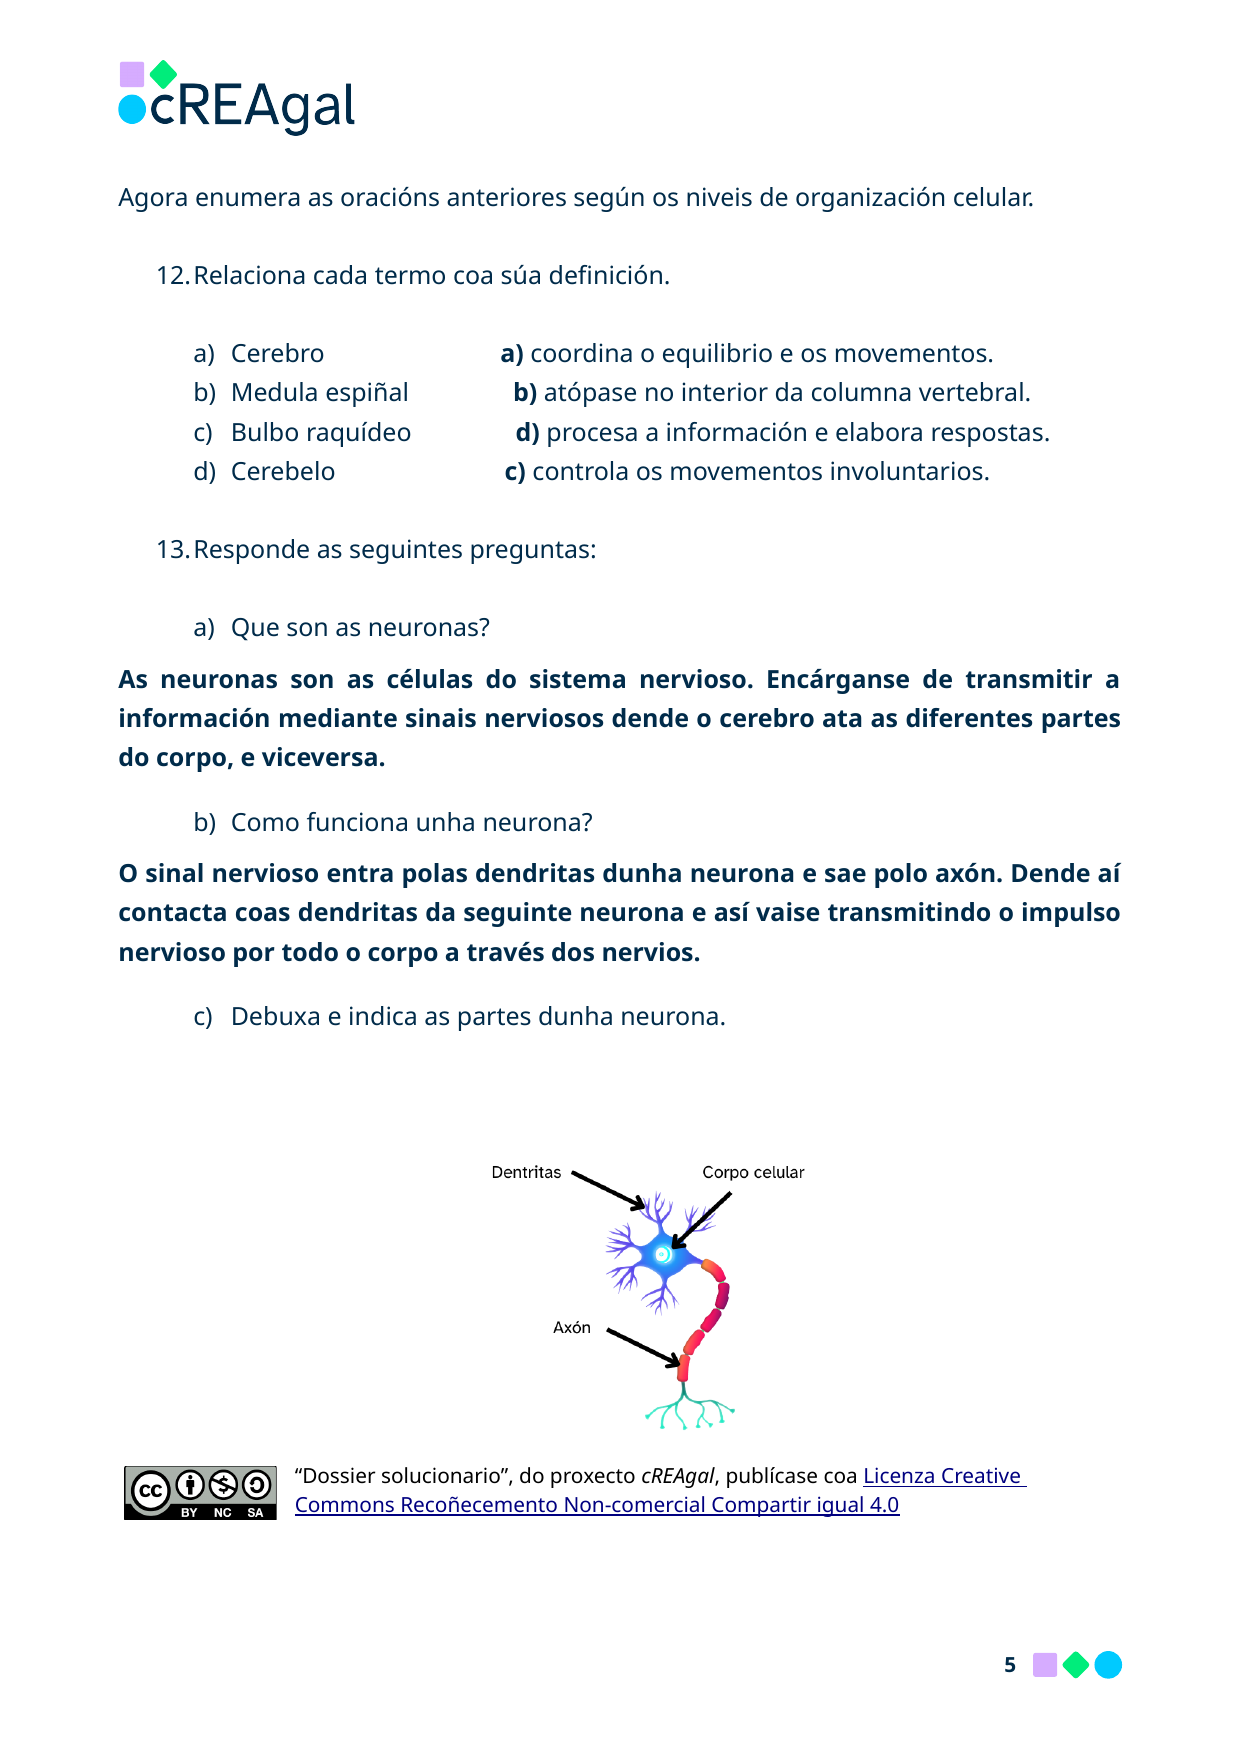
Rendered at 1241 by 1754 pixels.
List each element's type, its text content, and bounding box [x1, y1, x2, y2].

text O sinal nervioso entra polas dendritas dunha neurona e sae polo axón. Dende aí contacta coas dendritas da seguinte neurona e así vaise transmitindo o impulso nervioso por todo o corpo a través dos nervios. [118, 856, 1122, 968]
list Relaciona cada termo coa súa definición. [156, 257, 1122, 292]
picture [476, 1134, 818, 1444]
list Que son as neuronas? [193, 610, 1122, 644]
list Responde as seguintes preguntas: [156, 532, 1122, 566]
text “Dossier solucionario”, do proxecto cREAgal, publícase coa Licenza Creative Commons Recoñecemento Non-comercial Compartir igual 4.0 [118, 1462, 1122, 1518]
picture [124, 1466, 277, 1520]
list Debuxa e indica as partes dunha neurona. [193, 998, 1122, 1032]
text Agora enumera as oracións anteriores según os niveis de organización celular. [118, 179, 1122, 213]
list Cerebro a) coordina o equilibrio e os movementos. [193, 336, 1122, 370]
text As neuronas son as células do sistema nervioso. Encárganse de transmitir a información mediante sinais nerviosos dende o cerebro ata as diferentes partes do corpo, e viceversa. [118, 662, 1122, 774]
list Medula espiñal b) atópase no interior da columna vertebral. [193, 375, 1122, 409]
list Cerebelo c) controla os movementos involuntarios. [193, 453, 1122, 487]
list Bulbo raquídeo d) procesa a información e elabora respostas. [193, 414, 1122, 448]
picture [118, 60, 355, 136]
list Como funciona unha neurona? [193, 804, 1122, 838]
